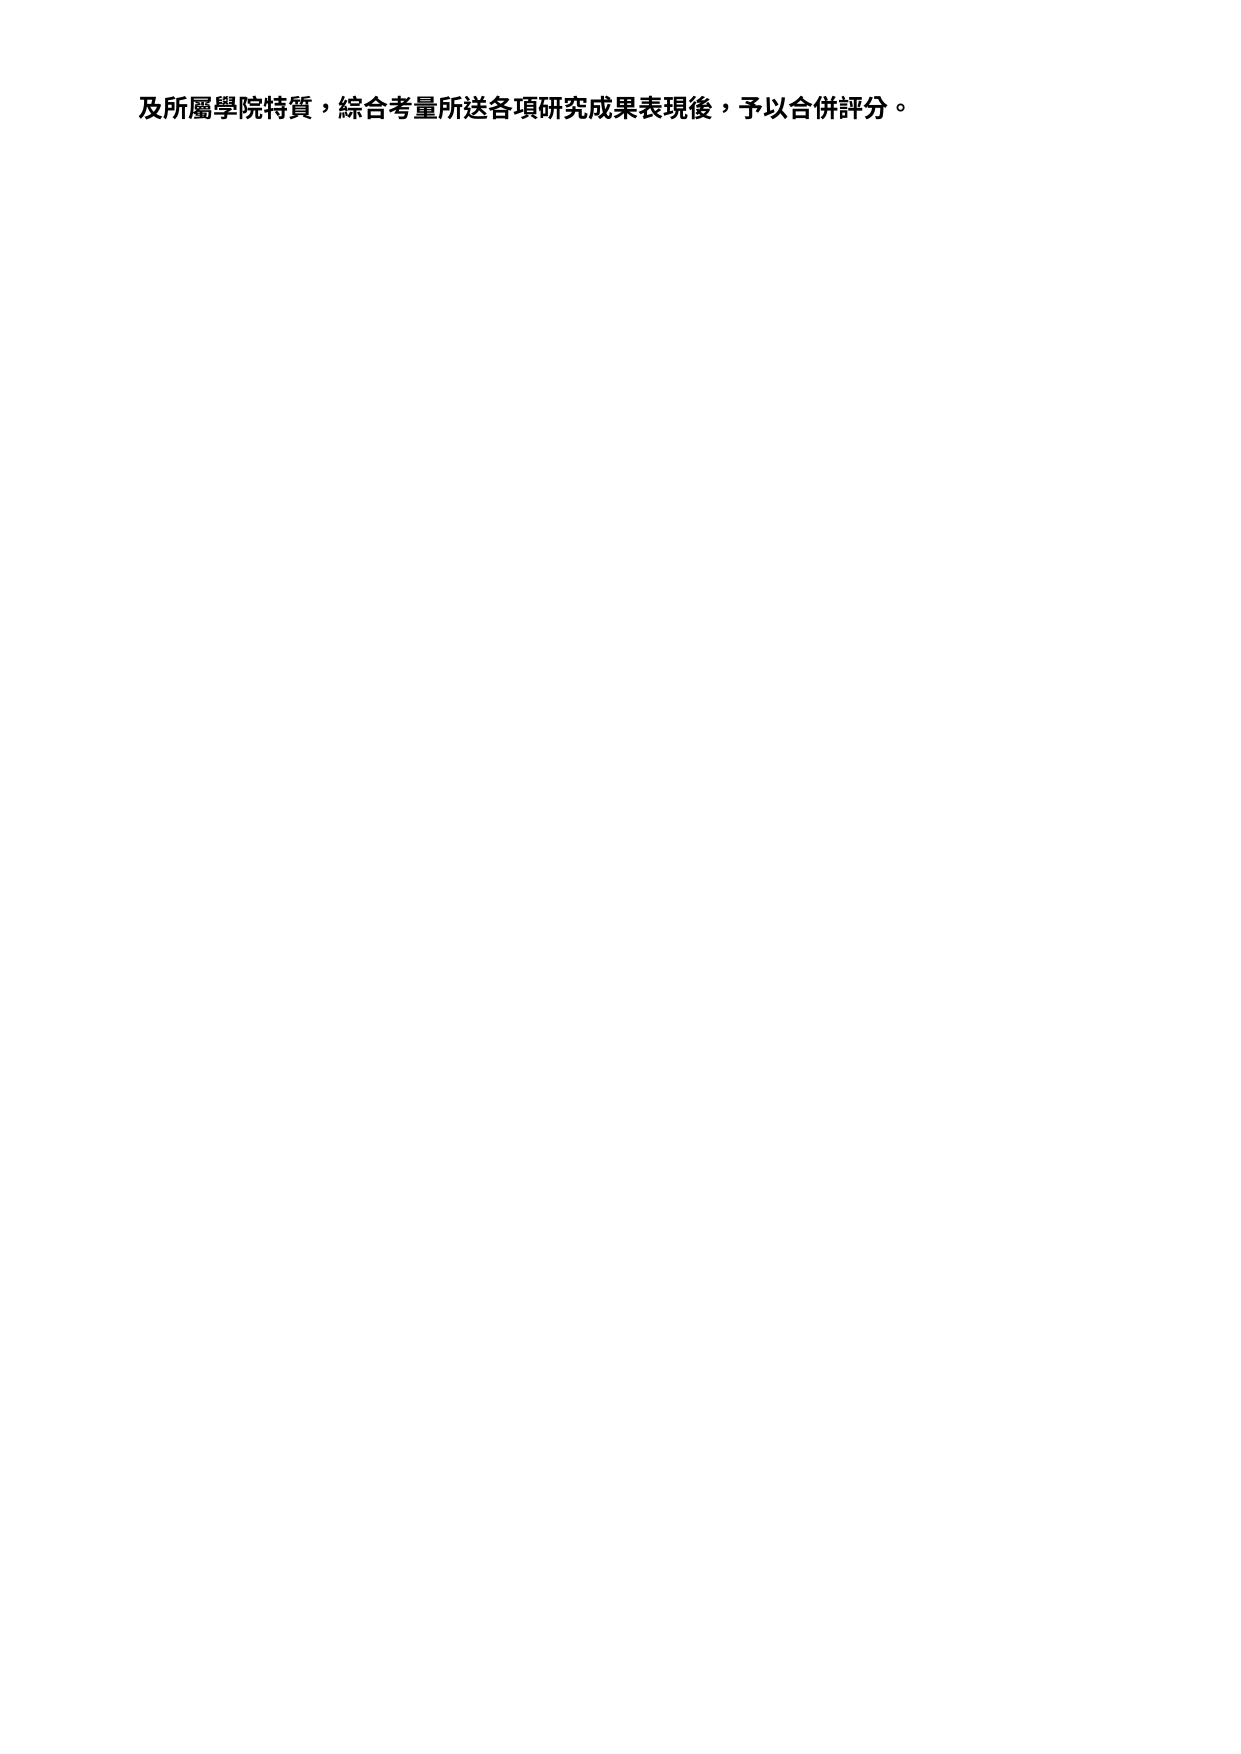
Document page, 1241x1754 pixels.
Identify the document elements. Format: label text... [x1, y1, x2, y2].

text 及所屬學院特質，綜合考量所送各項研究成果表現後，予以合併評分。 [89, 94, 1152, 124]
